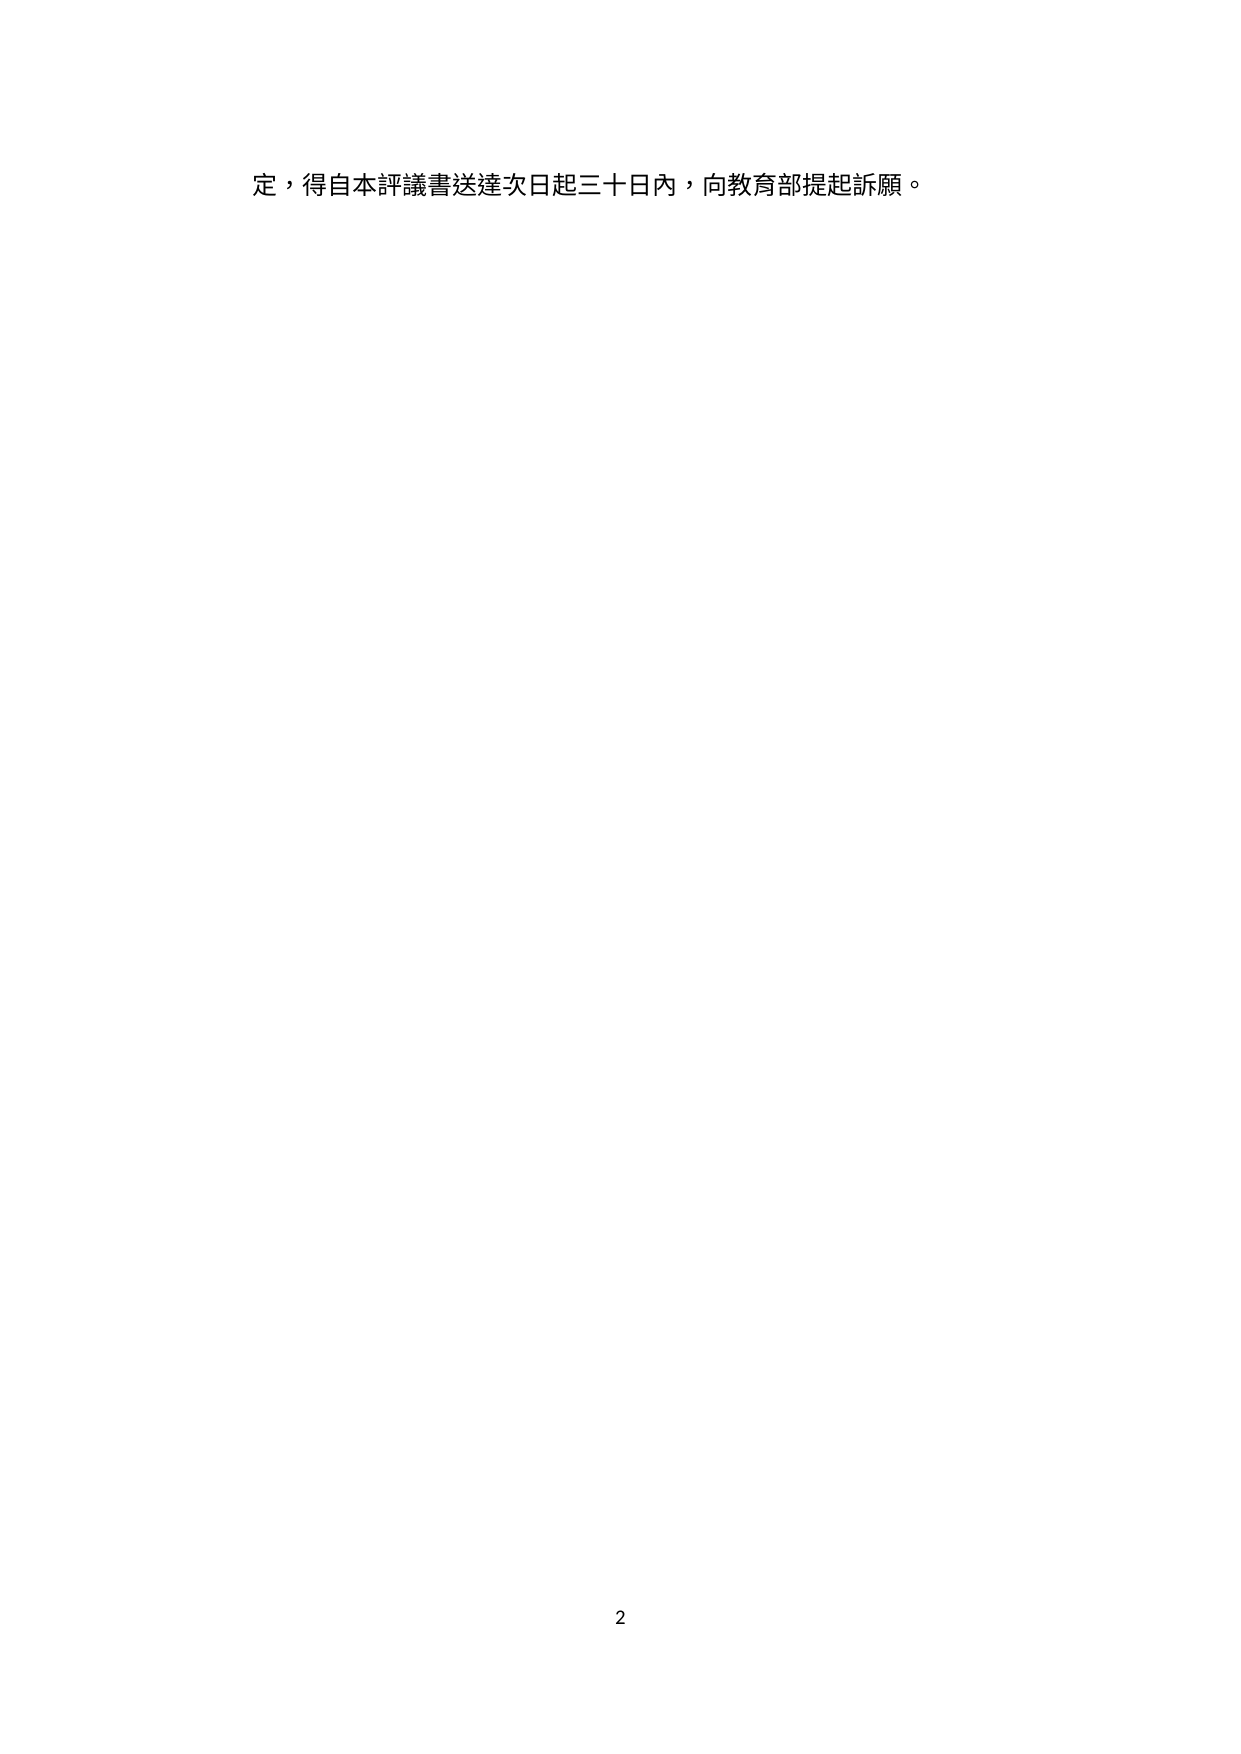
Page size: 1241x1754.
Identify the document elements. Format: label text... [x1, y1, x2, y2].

text 定，得自本評議書送達次日起三十日內，向教育部提起訴願。 [187, 164, 1053, 202]
